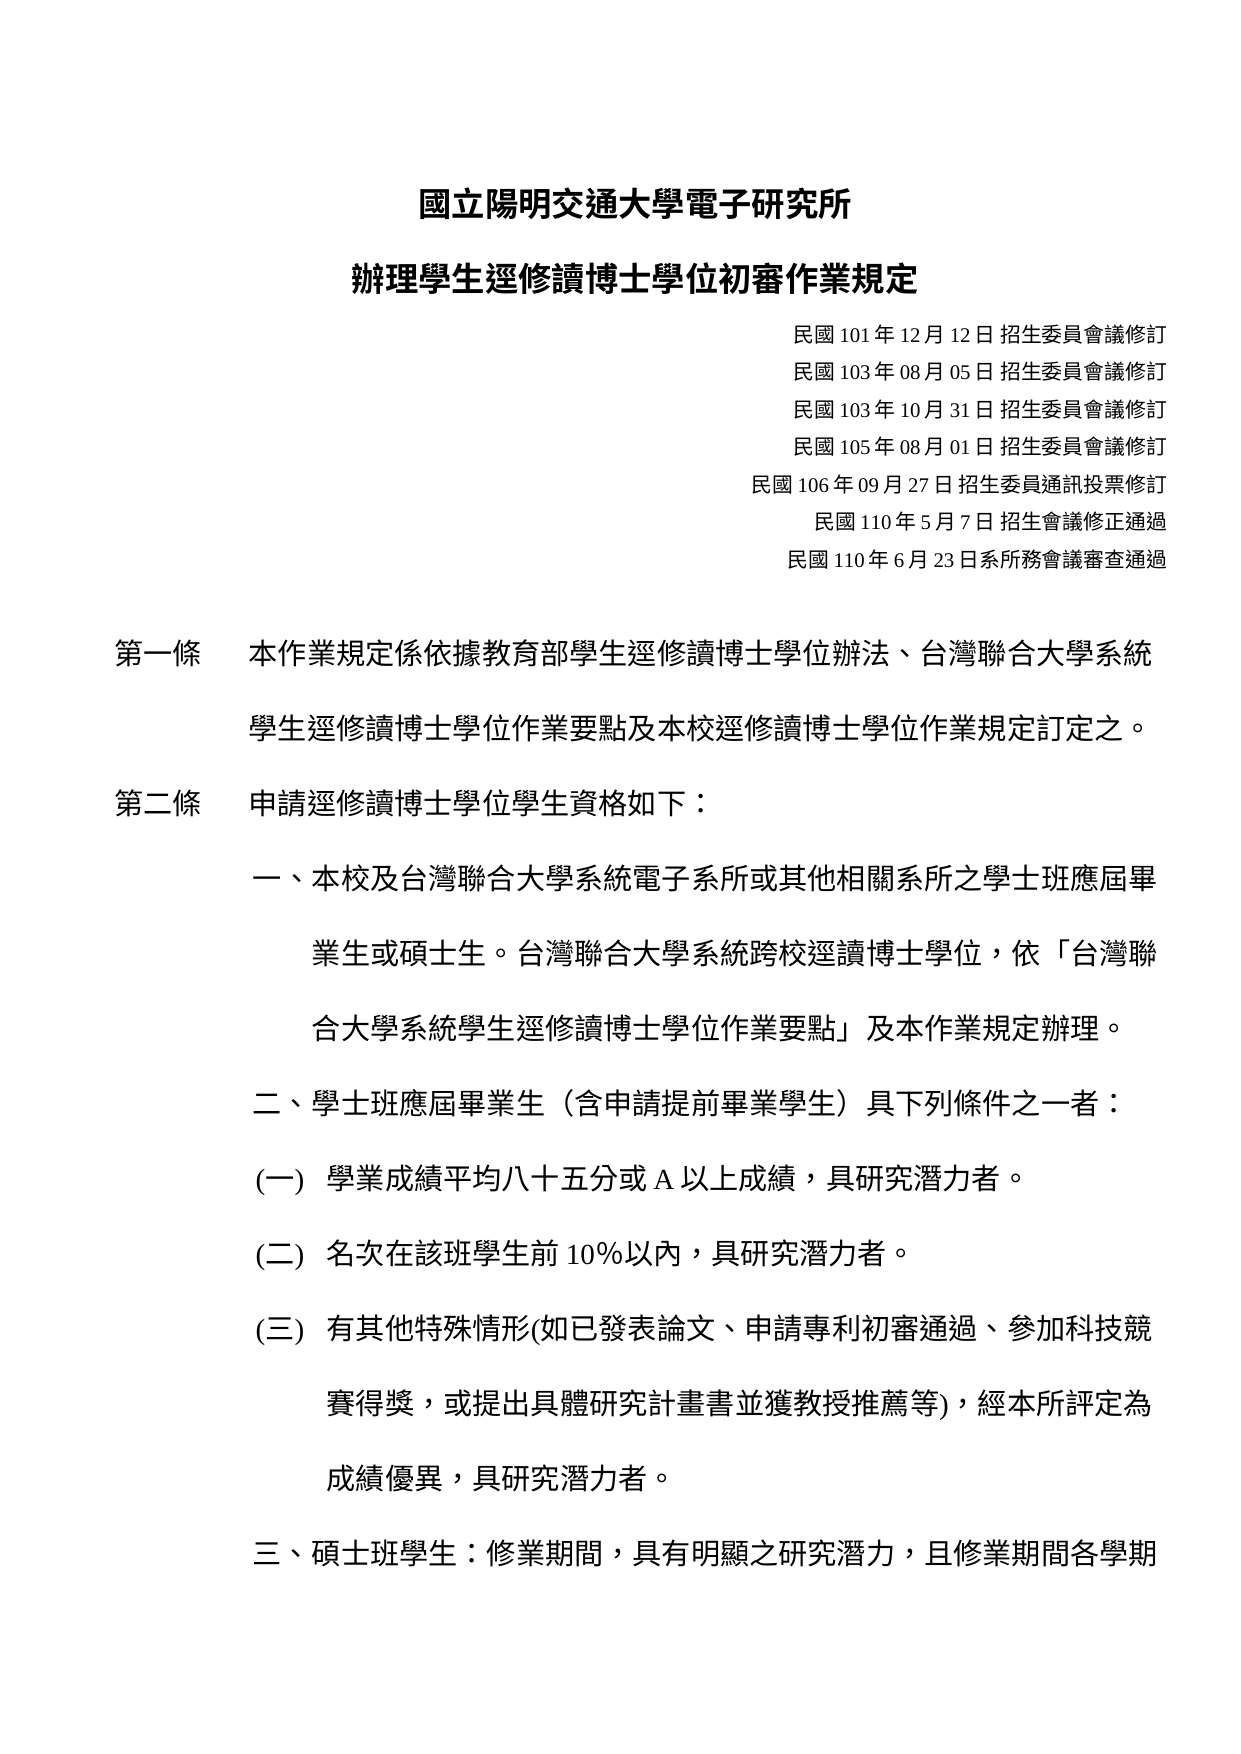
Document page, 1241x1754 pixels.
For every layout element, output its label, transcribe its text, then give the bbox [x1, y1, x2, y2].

text 民國106年09月27日 招生委員通訊投票修訂 [561, 464, 1167, 502]
text 民國110年6月23日系所務會議審查通過 [561, 539, 1167, 577]
text 民國105年08月01日 招生委員會議修訂 [561, 427, 1167, 464]
text 國立陽明交通大學電子研究所 [103, 164, 1167, 239]
text 民國101年12月12日 招生委員會議修訂 [561, 314, 1167, 352]
text 民國110年5月7日 招生會議修正通過 [561, 502, 1167, 539]
table_cell 申請逕修讀博士學位學生資格如下： 本校及台灣聯合大學系統電子系所或其他相關系所之學士班應屆畢業生或碩士生。台灣聯合大學系統跨校逕讀博士學位，依「台灣聯合大學系統學生逕修讀博士學位作業要點」及本作業規定辦理。 學士班應屆畢業生（含申請提前畢業學生）具下列條件之一者： 學業成績平均八十五分或A以上成績，具研究潛力者。 名次在該班學生前10％以內，具研究潛力者。 有其他特殊情形(如已發表論文、申請專利初審通過、參加科技競賽得獎，或提出具體研究計畫書並獲教授推薦等)，經本所評定為成績優異，具研究潛力者。 碩士班學生：修業期間，具有明顯之研究潛力，且修業期間各學期學業成績平均八十五分(不含抵免科目成績)或A以上，或有其他特殊情形(如已發表論文、申請專利初審通過、參加科技競賽得獎，或提出具體研究計畫書並獲教授推薦等)，經本所評定為成績優異，具研究潛力者。 碩士生尚無學期學業成績者，依學士班應屆畢業生之規定辦理。 申請者之研究潛力應由推薦者在推薦書中述明。 [237, 765, 1166, 1589]
table_header 第一條 [103, 615, 237, 764]
table_cell 第二條 [103, 765, 237, 1589]
text 民國103年10月31日 招生委員會議修訂 [561, 389, 1167, 427]
text 民國103年08月05日 招生委員會議修訂 [561, 352, 1167, 389]
text 辦理學生逕修讀博士學位初審作業規定 [103, 239, 1167, 314]
table_header 本作業規定係依據教育部學生逕修讀博士學位辦法、台灣聯合大學系統學生逕修讀博士學位作業要點及本校逕修讀博士學位作業規定訂定之。 [237, 615, 1166, 764]
